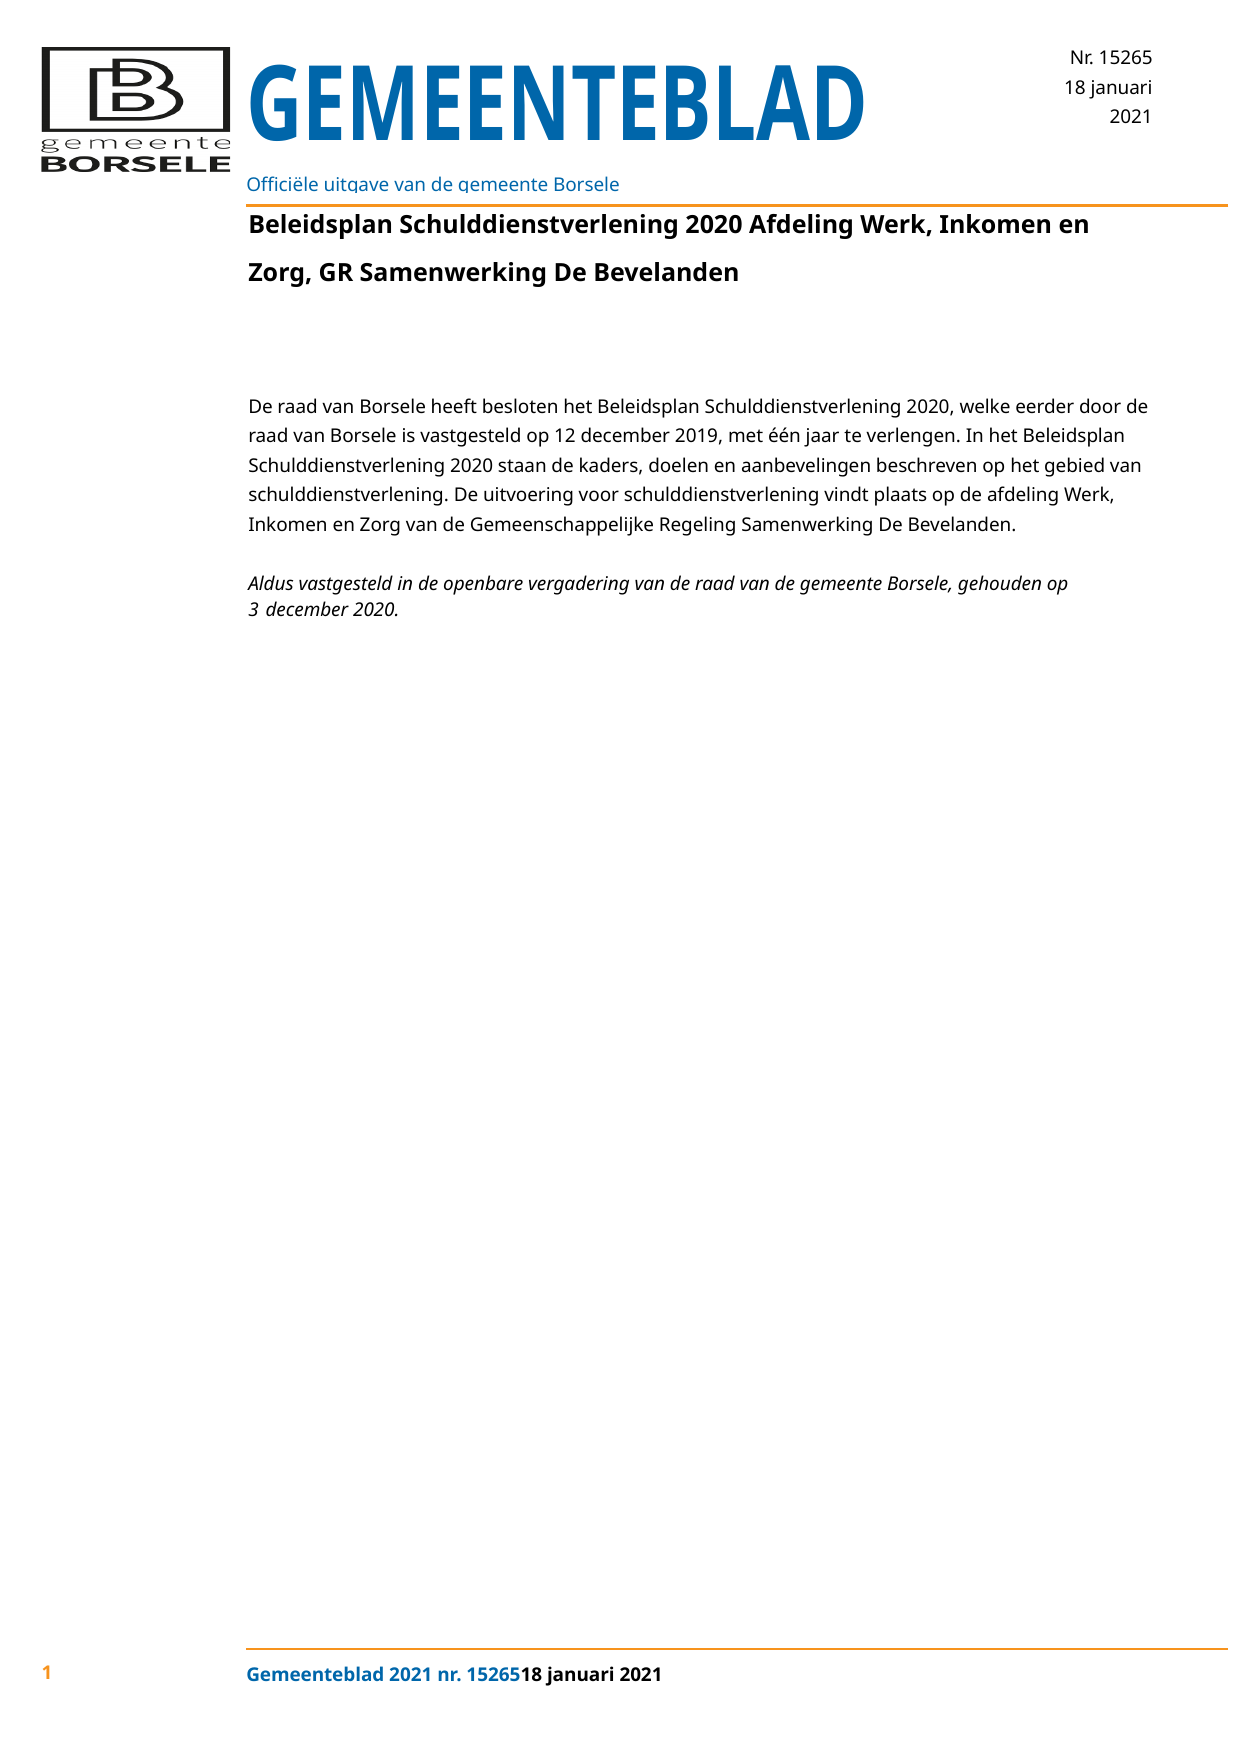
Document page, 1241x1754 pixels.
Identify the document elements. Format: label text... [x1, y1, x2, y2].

text De raad van Borsele heeft besloten het Beleidsplan Schulddienstverlening 2020, welke eerder door de raad van Borsele is vastgesteld op 12 december 2019, met één jaar te verlengen. In het Beleidsplan Schulddienstverlening 2020 staan de kaders, doelen en aanbevelingen beschreven op het gebied van schulddienstverlening. De uitvoering voor schulddienstverlening vindt plaats op de afdeling Werk, Inkomen en Zorg van de Gemeenschappelijke Regeling Samenwerking De Bevelanden. [248, 393, 1152, 537]
text Aldus vastgesteld in de openbare vergadering van de raad van de gemeente Borsele, gehouden op 3 december 2020. [248, 570, 1152, 622]
picture [41, 47, 231, 172]
text Beleidsplan Schulddienstverlening 2020 Afdeling Werk, Inkomen en Zorg, GR Samenwerking De Bevelanden [248, 207, 1152, 288]
